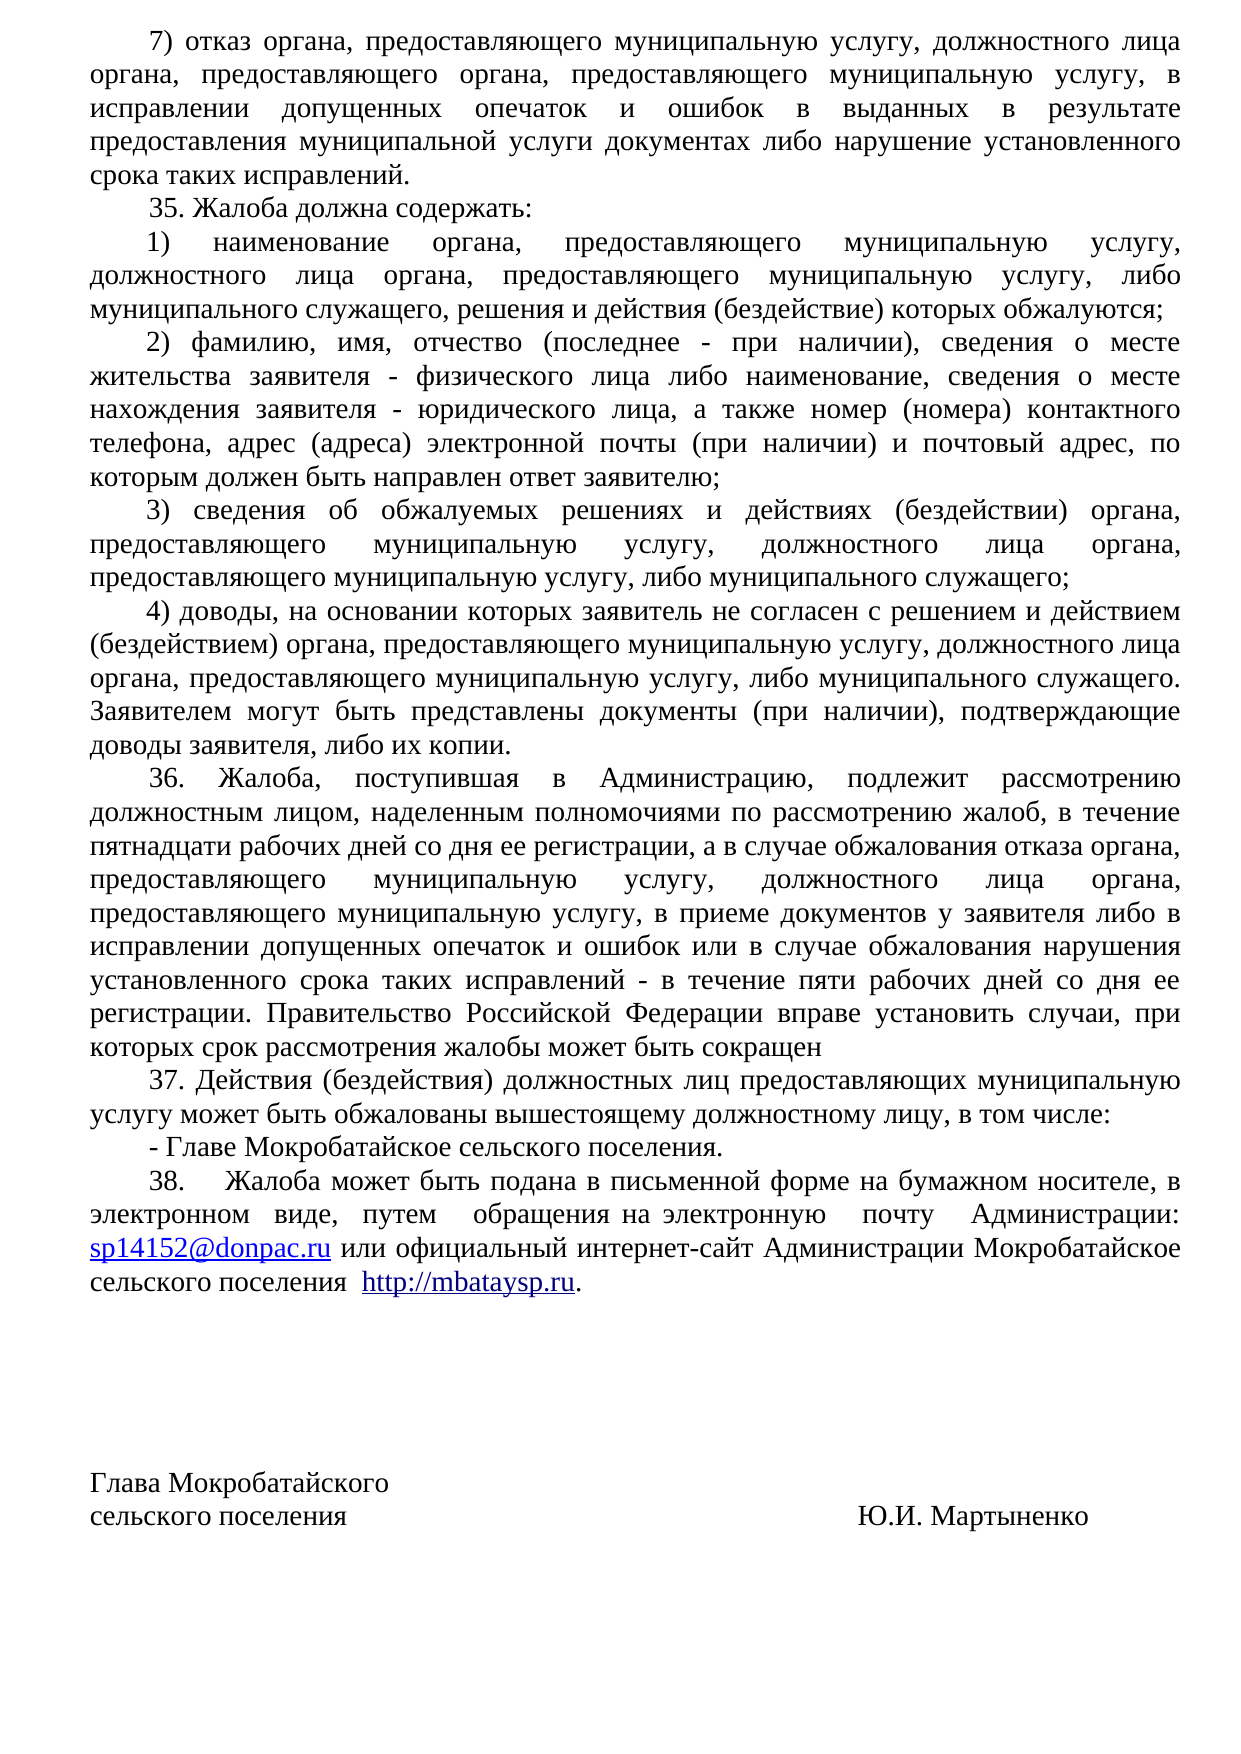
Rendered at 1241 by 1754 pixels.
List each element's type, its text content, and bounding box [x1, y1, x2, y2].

text - Главе Мокробатайское сельского поселения. [89, 1129, 1182, 1163]
text 38. Жалоба может быть подана в письменной форме на бумажном носителе, в электронном виде, путем обращения на электронную почту Администрации: sp14152@donpac.ru или официальный интернет-сайт Администрации Мокробатайское сельского поселения http://mbataysp.ru. [89, 1163, 1182, 1297]
text Глава Мокробатайского [89, 1465, 1182, 1498]
text 35. Жалоба должна содержать: [89, 190, 1182, 224]
text 1) наименование органа, предоставляющего муниципальную услугу, должностного лица органа, предоставляющего муниципальную услугу, либо муниципального служащего, решения и действия (бездействие) которых обжалуются; [89, 224, 1182, 324]
text 36. Жалоба, поступившая в Администрацию, подлежит рассмотрению должностным лицом, наделенным полномочиями по рассмотрению жалоб, в течение пятнадцати рабочих дней со дня ее регистрации, а в случае обжалования отказа органа, предоставляющего муниципальную услугу, должностного лица органа, предоставляющего муниципальную услугу, в приеме документов у заявителя либо в исправлении допущенных опечаток и ошибок или в случае обжалования нарушения установленного срока таких исправлений - в течение пяти рабочих дней со дня ее регистрации. Правительство Российской Федерации вправе установить случаи, при которых срок рассмотрения жалобы может быть сокращен [89, 761, 1182, 1062]
text 37. Действия (бездействия) должностных лиц предоставляющих муниципальную услугу может быть обжалованы вышестоящему должностному лицу, в том числе: [89, 1062, 1182, 1129]
text 4) доводы, на основании которых заявитель не согласен с решением и действием (бездействием) органа, предоставляющего муниципальную услугу, должностного лица органа, предоставляющего муниципальную услугу, либо муниципального служащего. Заявителем могут быть представлены документы (при наличии), подтверждающие доводы заявителя, либо их копии. [89, 593, 1182, 761]
text 3) сведения об обжалуемых решениях и действиях (бездействии) органа, предоставляющего муниципальную услугу, должностного лица органа, предоставляющего муниципальную услугу, либо муниципального служащего; [89, 492, 1182, 593]
text 2) фамилию, имя, отчество (последнее - при наличии), сведения о месте жительства заявителя - физического лица либо наименование, сведения о месте нахождения заявителя - юридического лица, а также номер (номера) контактного телефона, адрес (адреса) электронной почты (при наличии) и почтовый адрес, по которым должен быть направлен ответ заявителю; [89, 324, 1182, 492]
text сельского поселения Ю.И. Мартыненко [89, 1498, 1182, 1532]
text 7) отказ органа, предоставляющего муниципальную услугу, должностного лица органа, предоставляющего органа, предоставляющего муниципальную услугу, в исправлении допущенных опечаток и ошибок в выданных в результате предоставления муниципальной услуги документах либо нарушение установленного срока таких исправлений. [89, 23, 1182, 190]
